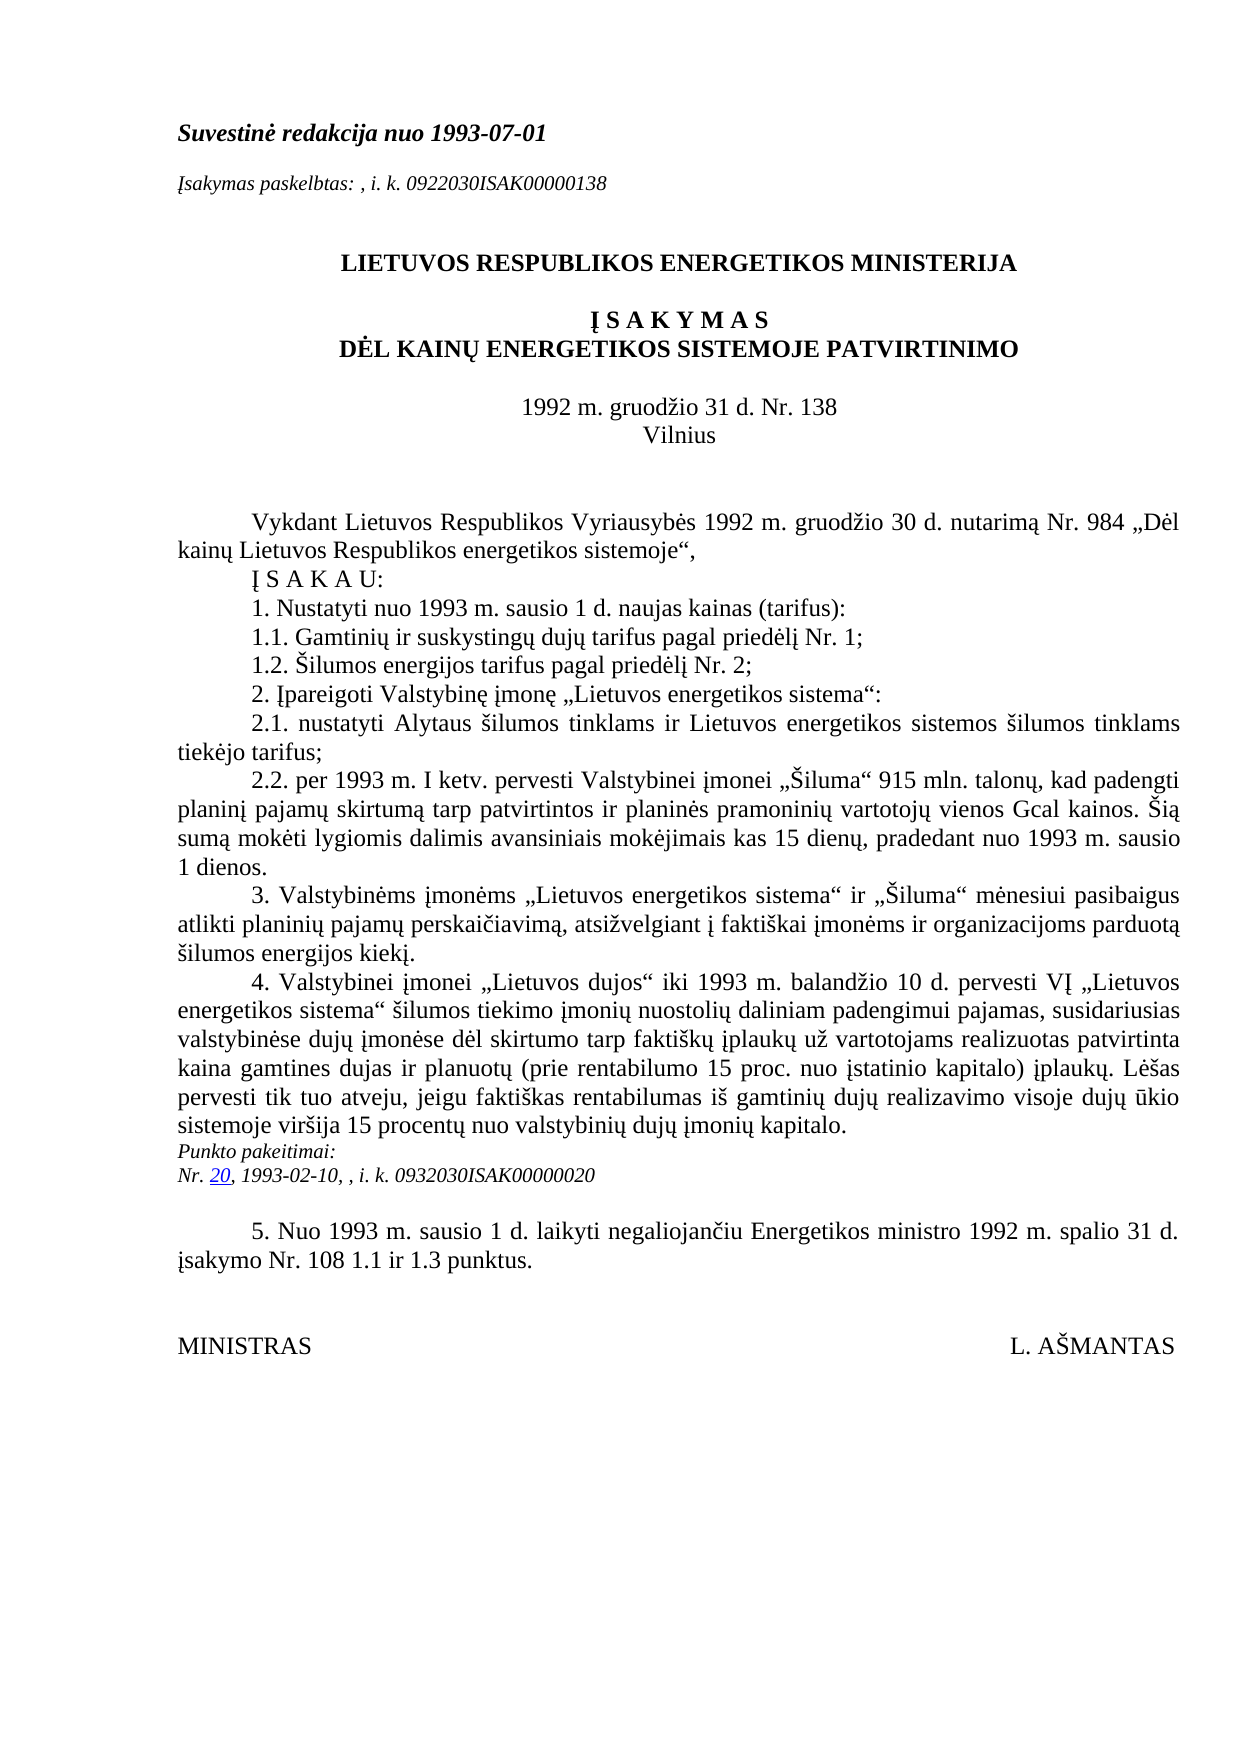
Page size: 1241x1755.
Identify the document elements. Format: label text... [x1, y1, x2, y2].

text 3. Valstybinėms įmonėms „Lietuvos energetikos sistema“ ir „Šiluma“ mėnesiui pasibaigus atlikti planinių pajamų perskaičiavimą, atsižvelgiant į faktiškai įmonėms ir organizacijoms parduotą šilumos energijos kiekį. [177, 880, 1181, 967]
text Įsakymas paskelbtas: , i. k. 0922030ISAK00000138 [177, 171, 1181, 195]
text 1992 m. gruodžio 31 d. Nr. 138 [177, 392, 1181, 420]
text 5. Nuo 1993 m. sausio 1 d. laikyti negaliojančiu Energetikos ministro 1992 m. spalio 31 d. įsakymo Nr. 108 1.1 ir 1.3 punktus. [177, 1216, 1181, 1273]
text Suvestinė redakcija nuo 1993-07-01 [177, 118, 1181, 147]
text 1.1. Gamtinių ir suskystingų dujų tarifus pagal priedėlį Nr. 1; [177, 622, 1181, 650]
text Vilnius [177, 420, 1181, 449]
text 2.1. nustatyti Alytaus šilumos tinklams ir Lietuvos energetikos sistemos šilumos tinklams tiekėjo tarifus; [177, 708, 1181, 765]
text MINISTRAS L. AŠMANTAS [177, 1331, 1181, 1360]
text 1.2. Šilumos energijos tarifus pagal priedėlį Nr. 2; [177, 650, 1181, 679]
text 2. Įpareigoti Valstybinę įmonę „Lietuvos energetikos sistema“: [177, 679, 1181, 708]
text Punkto pakeitimai: [177, 1139, 1181, 1163]
text LIETUVOS RESPUBLIKOS ENERGETIKOS MINISTERIJA [177, 248, 1181, 277]
text 4. Valstybinei įmonei „Lietuvos dujos“ iki 1993 m. balandžio 10 d. pervesti VĮ „Lietuvos energetikos sistema“ šilumos tiekimo įmonių nuostolių daliniam padengimui pajamas, susidariusias valstybinėse dujų įmonėse dėl skirtumo tarp faktiškų įplaukų už vartotojams realizuotas patvirtinta kaina gamtines dujas ir planuotų (prie rentabilumo 15 proc. nuo įstatinio kapitalo) įplaukų. Lėšas pervesti tik tuo atveju, jeigu faktiškas rentabilumas iš gamtinių dujų realizavimo visoje dujų ūkio sistemoje viršija 15 procentų nuo valstybinių dujų įmonių kapitalo. [177, 967, 1181, 1139]
text Vykdant Lietuvos Respublikos Vyriausybės 1992 m. gruodžio 30 d. nutarimą Nr. 984 „Dėl kainų Lietuvos Respublikos energetikos sistemoje“, [177, 507, 1181, 564]
text ĮSAKAU: [177, 564, 1181, 593]
text DĖL KAINŲ ENERGETIKOS SISTEMOJE PATVIRTINIMO [177, 334, 1181, 363]
text Į S A K Y M A S [177, 305, 1181, 334]
text 2.2. per 1993 m. I ketv. pervesti Valstybinei įmonei „Šiluma“ 915 mln. talonų, kad padengti planinį pajamų skirtumą tarp patvirtintos ir planinės pramoninių vartotojų vienos Gcal kainos. Šią sumą mokėti lygiomis dalimis avansiniais mokėjimais kas 15 dienų, pradedant nuo 1993 m. sausio 1 dienos. [177, 765, 1181, 880]
text 1. Nustatyti nuo 1993 m. sausio 1 d. naujas kainas (tarifus): [177, 593, 1181, 622]
text Nr. 20, 1993-02-10, , i. k. 0932030ISAK00000020 [177, 1163, 1181, 1187]
